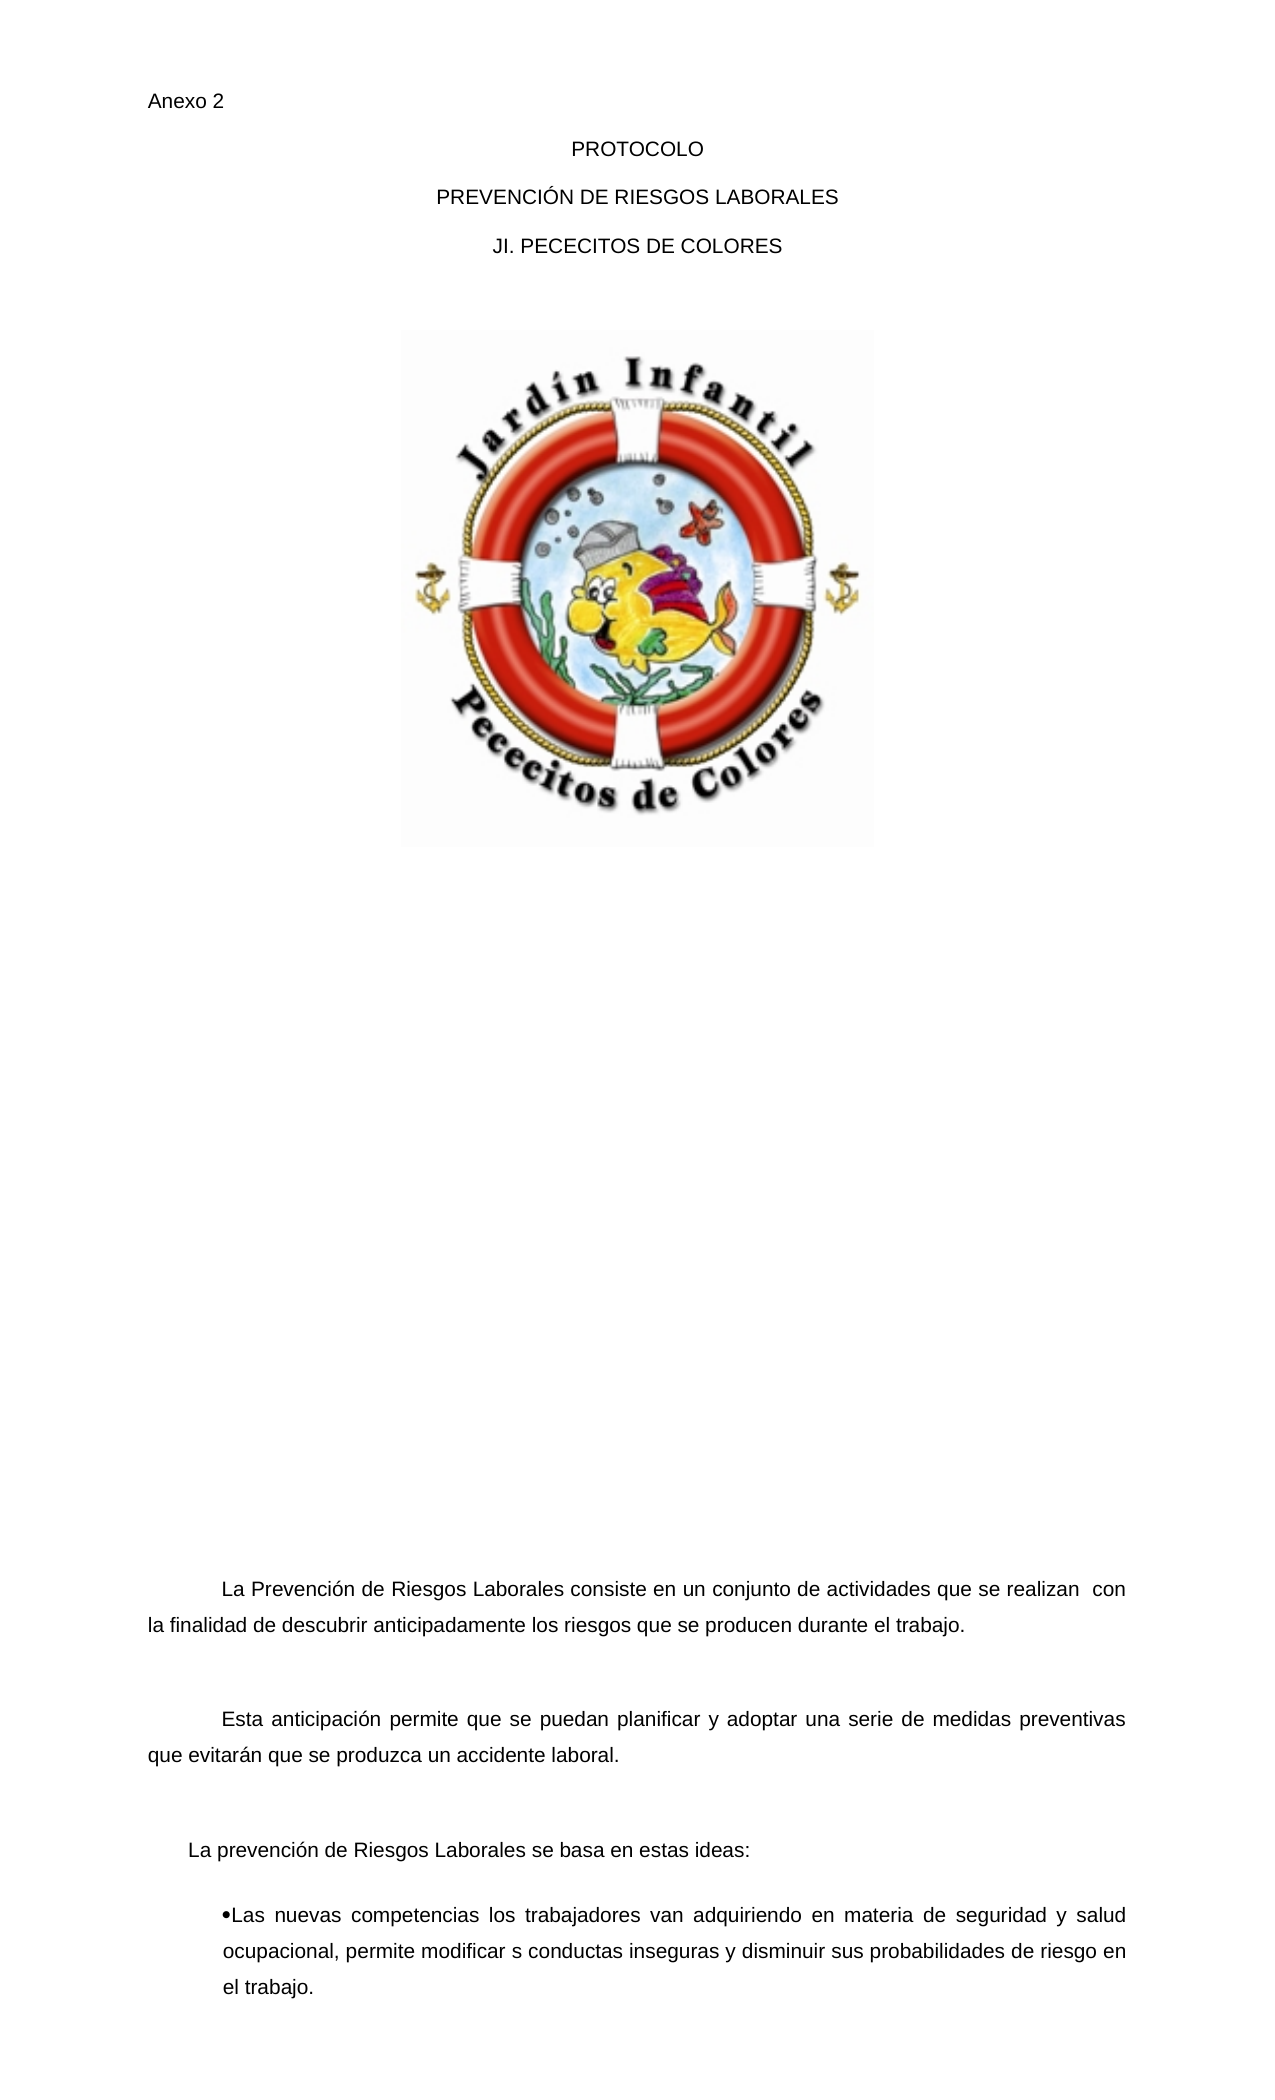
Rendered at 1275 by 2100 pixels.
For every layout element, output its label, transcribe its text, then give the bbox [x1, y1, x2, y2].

text La prevención de Riesgos Laborales se basa en estas ideas: [148, 1837, 1127, 1861]
text La Prevención de Riesgos Laborales consiste en un conjunto de actividades que se realizan con la finalidad de descubrir anticipadamente los riesgos que se producen durante el trabajo. [148, 1577, 1127, 1637]
list Las nuevas competencias los trabajadores van adquiriendo en materia de seguridad y salud ocupacional, permite modificar s conductas inseguras y disminuir sus probabilidades de riesgo en el trabajo. [223, 1903, 1127, 1998]
text PREVENCIÓN DE RIESGOS LABORALES [148, 185, 1127, 209]
text Anexo 2 [148, 89, 1127, 113]
text JI. PECECITOS DE COLORES [148, 234, 1127, 258]
text Esta anticipación permite que se puedan planificar y adoptar una serie de medidas preventivas que evitarán que se produzca un accidente laboral. [148, 1707, 1127, 1767]
text PROTOCOLO [148, 137, 1127, 161]
